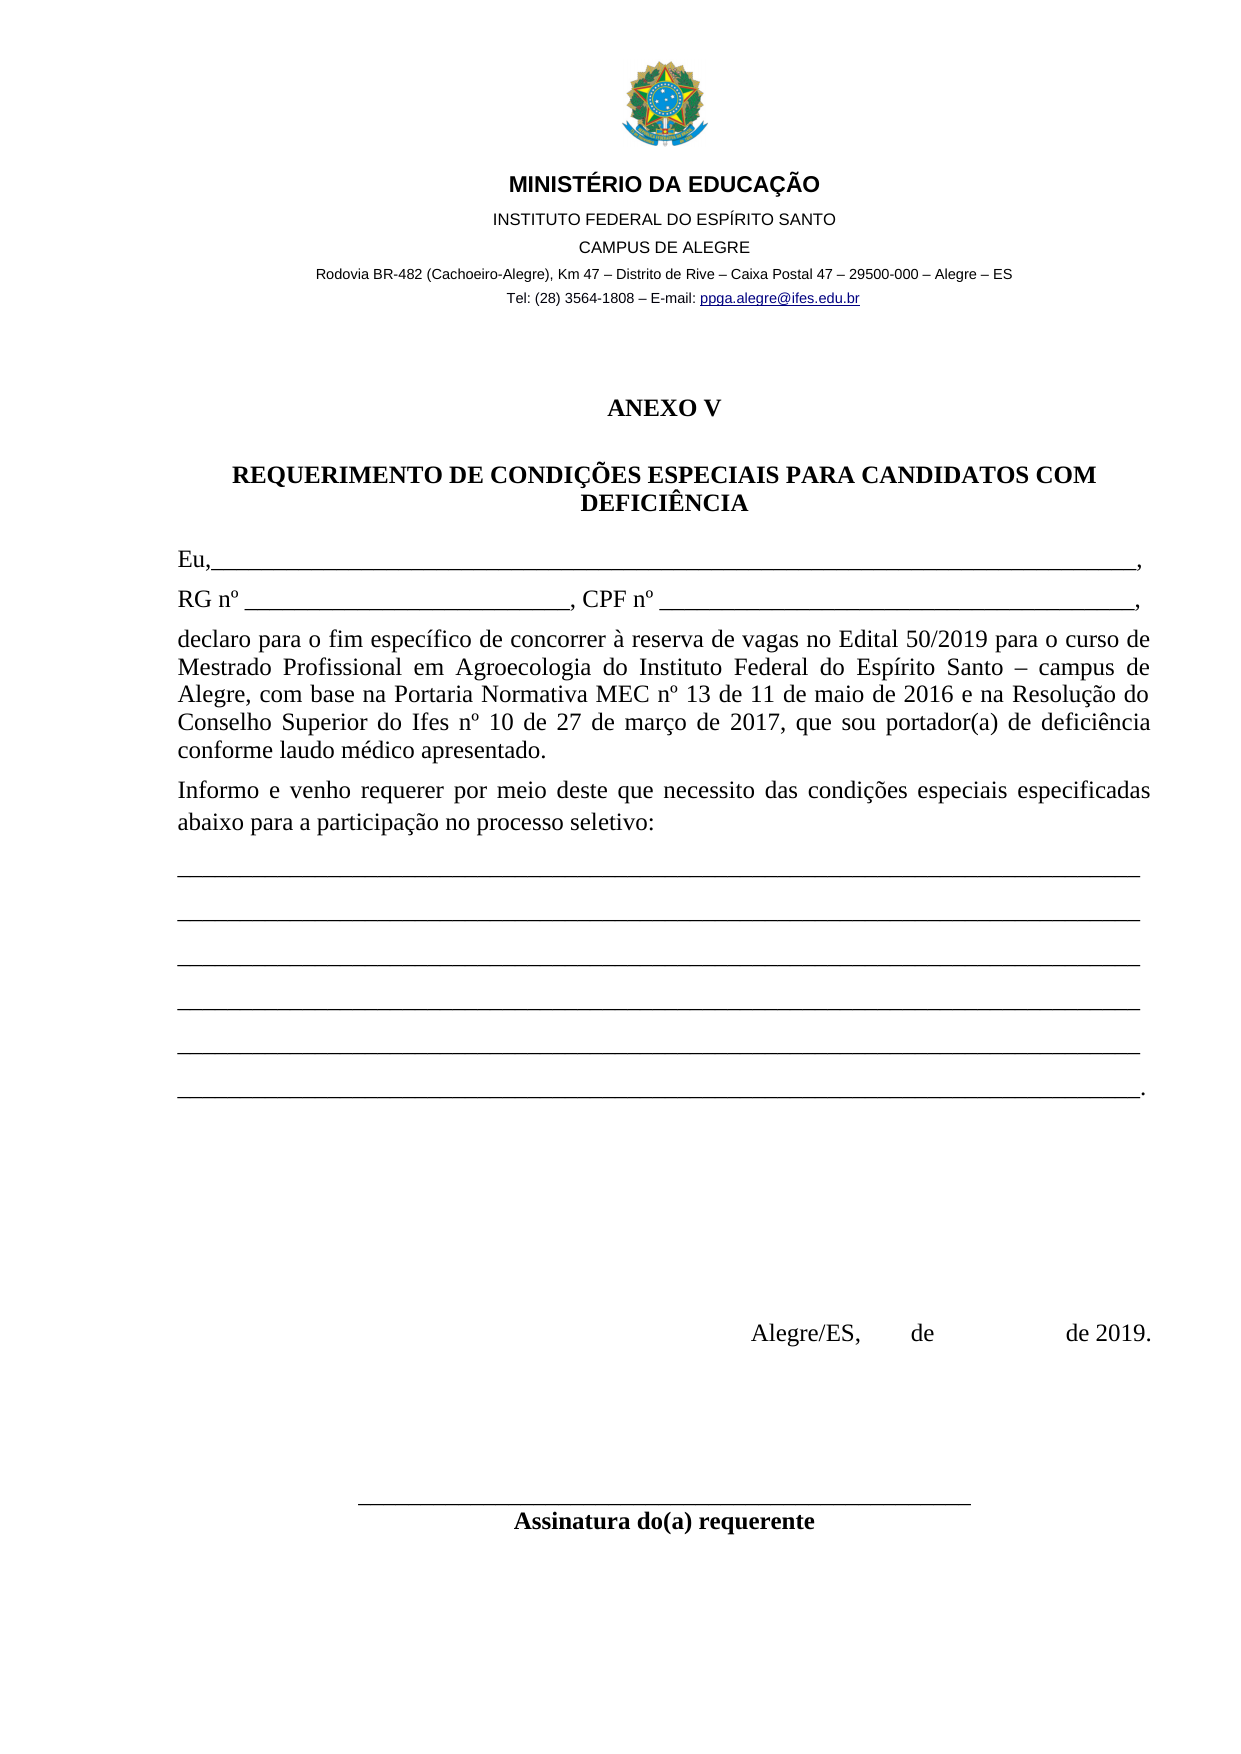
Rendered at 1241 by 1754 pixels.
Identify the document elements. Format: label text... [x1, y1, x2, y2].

text INSTITUTO FEDERAL DO ESPÍRITO SANTO [177, 211, 1152, 229]
text Assinatura do(a) requerente [177, 1507, 1152, 1535]
text _____________________________________________________________________________. [177, 1073, 1152, 1101]
text ANEXO V [177, 394, 1152, 421]
text DEFICIÊNCIA [177, 489, 1152, 517]
text _____________________________________________________________________________ [177, 985, 1152, 1013]
text CAMPUS DE ALEGRE [177, 238, 1152, 257]
text declaro para o fim específico de concorrer à reserva de vagas no Edital 50/2019 para o curso de Mestrado Profissional em Agroecologia do Instituto Federal do Espírito Santo – campus de Alegre, com base na Portaria Normativa MEC nº 13 de 11 de maio de 2016 e na Resolução do Conselho Superior do Ifes nº 10 de 27 de março de 2017, que sou portador(a) de deficiência conforme laudo médico apresentado. [177, 625, 1152, 764]
table_header [605, 59, 723, 149]
text Informo e venho requerer por meio deste que necessito das condições especiais especificadas abaixo para a participação no processo seletivo: [177, 776, 1152, 836]
text Rodovia BR-482 (Cachoeiro-Alegre), Km 47 – Distrito de Rive – Caixa Postal 47 – 29500-000 – Alegre – ES [177, 266, 1152, 283]
text Tel: (28) 3564-1808 – E-mail: ppga.alegre@ifes.edu.br [215, 291, 1152, 307]
text Alegre/ES, de de 2019. [177, 1319, 1152, 1347]
text MINISTÉRIO DA EDUCAÇÃO [177, 172, 1152, 198]
text _____________________________________________________________________________ [177, 941, 1152, 968]
text RG nº __________________________, CPF nº ______________________________________, [177, 585, 1152, 613]
text _________________________________________________ [177, 1480, 1152, 1507]
text _____________________________________________________________________________ [177, 852, 1152, 880]
text _____________________________________________________________________________ [177, 1029, 1152, 1057]
text Eu,__________________________________________________________________________, [177, 545, 1152, 572]
text REQUERIMENTO DE CONDIÇÕES ESPECIAIS PARA CANDIDATOS COM [177, 462, 1152, 489]
text _____________________________________________________________________________ [177, 896, 1152, 924]
